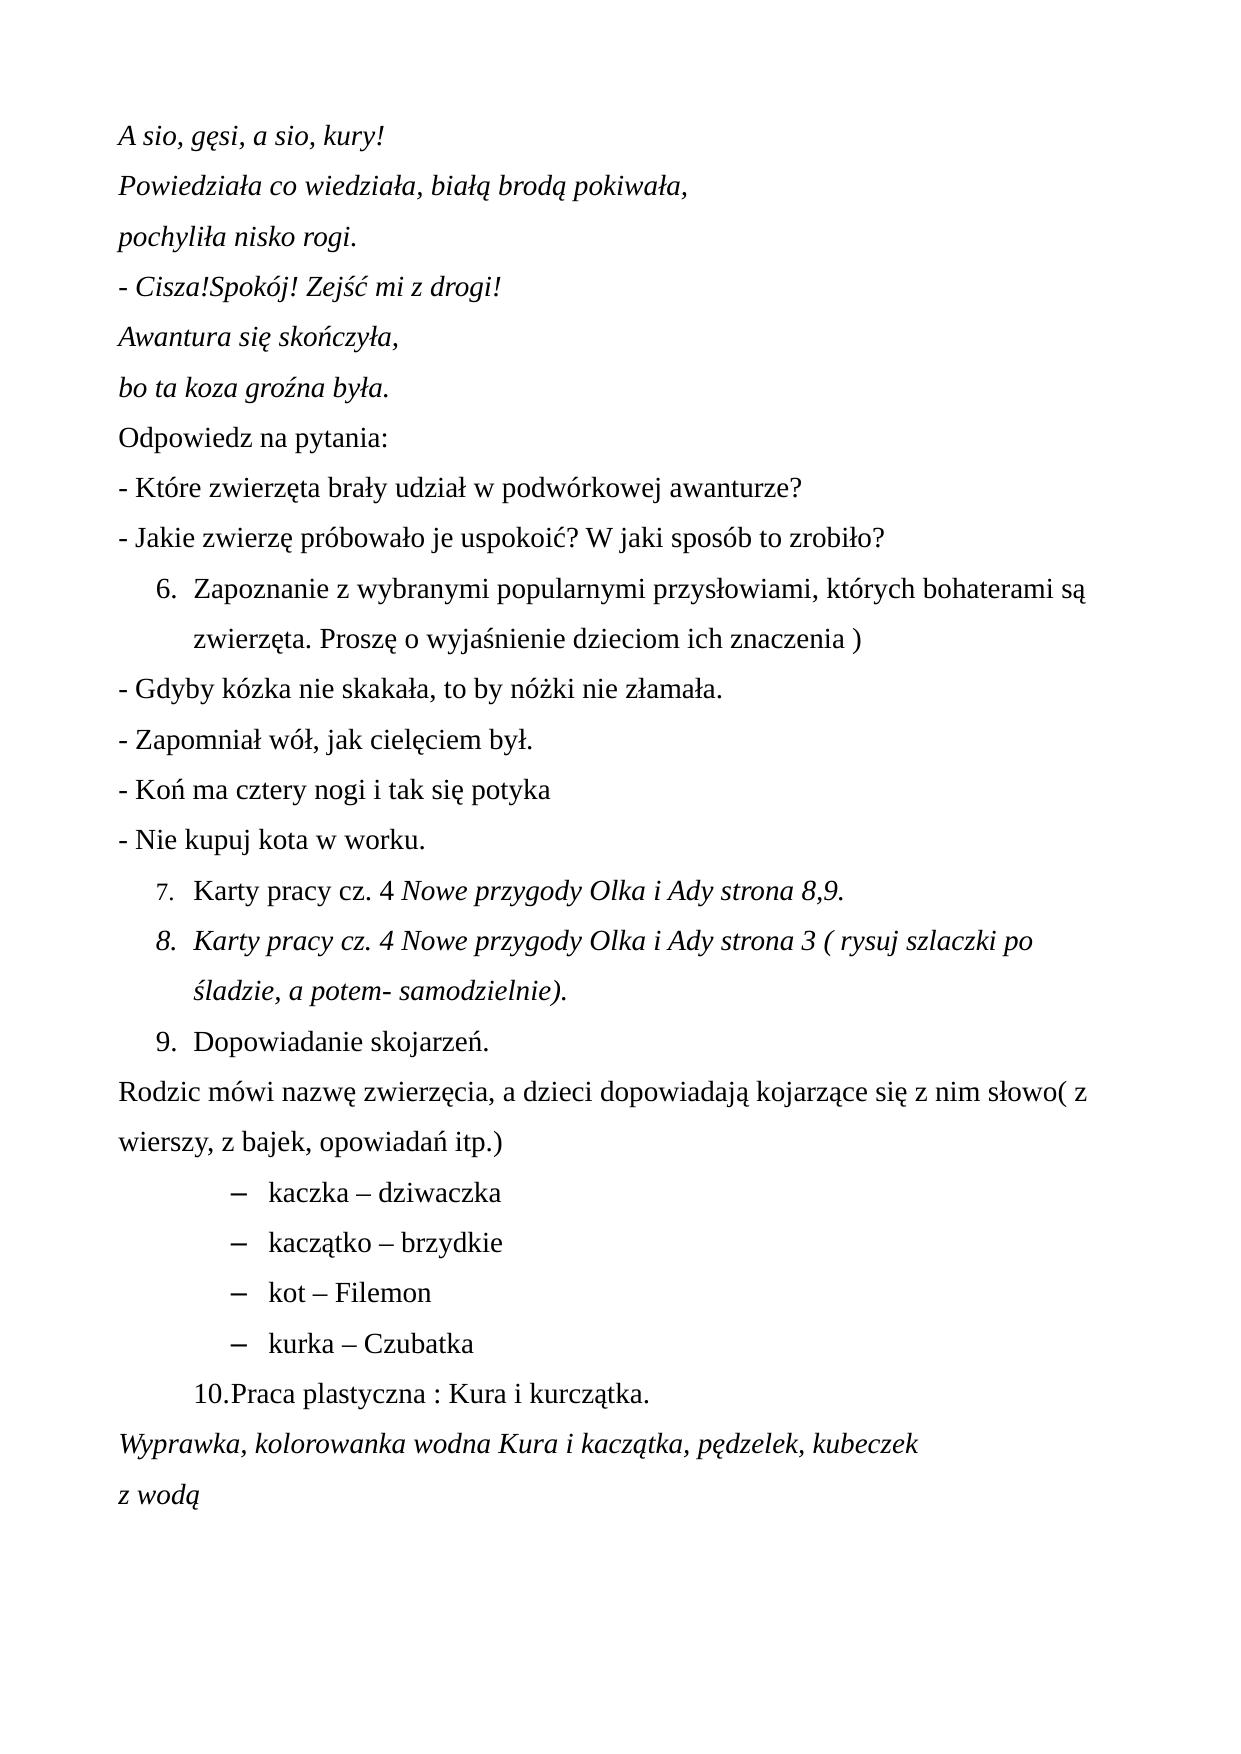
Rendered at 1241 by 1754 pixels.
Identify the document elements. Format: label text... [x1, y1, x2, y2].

text pochyliła nisko rogi. [118, 219, 1122, 252]
text Wyprawka, kolorowanka wodna Kura i kaczątka, pędzelek, kubeczek [118, 1427, 1122, 1460]
text - Które zwierzęta brały udział w podwórkowej awanturze? [118, 470, 1122, 504]
list Praca plastyczna : Kura i kurczątka. [193, 1376, 1122, 1410]
text Rodzic mówi nazwę zwierzęcia, a dzieci dopowiadają kojarzące się z nim słowo( z wierszy, z bajek, opowiadań itp.) [118, 1074, 1122, 1158]
list Karty pracy cz. 4 Nowe przygody Olka i Ady strona 3 ( rysuj szlaczki po śladzie, a potem- samodzielnie). [156, 923, 1122, 1007]
list Zapoznanie z wybranymi popularnymi przysłowiami, których bohaterami są zwierzęta. Proszę o wyjaśnienie dzieciom ich znaczenia ) [156, 571, 1122, 655]
text - Gdyby kózka nie skakała, to by nóżki nie złamała. [118, 672, 1122, 705]
text Awantura się skończyła, [118, 319, 1122, 353]
text Odpowiedz na pytania: [118, 420, 1122, 453]
text - Cisza!Spokój! Zejść mi z drogi! [118, 269, 1122, 303]
list kaczka – dziwaczka [231, 1175, 1122, 1208]
list kurka – Czubatka [231, 1326, 1122, 1359]
text bo ta koza groźna była. [118, 370, 1122, 403]
list kot – Filemon [231, 1276, 1122, 1309]
text A sio, gęsi, a sio, kury! [118, 118, 1122, 152]
text - Zapomniał wół, jak cielęciem był. [118, 722, 1122, 755]
text - Koń ma cztery nogi i tak się potyka [118, 772, 1122, 806]
text Powiedziała co wiedziała, białą brodą pokiwała, [118, 168, 1122, 202]
list Dopowiadanie skojarzeń. [156, 1024, 1122, 1057]
list kaczątko – brzydkie [231, 1225, 1122, 1259]
text - Nie kupuj kota w worku. [118, 822, 1122, 856]
text - Jakie zwierzę próbowało je uspokoić? W jaki sposób to zrobiło? [118, 521, 1122, 554]
text z wodą [118, 1477, 1122, 1511]
list Karty pracy cz. 4 Nowe przygody Olka i Ady strona 8,9. [156, 873, 1122, 906]
